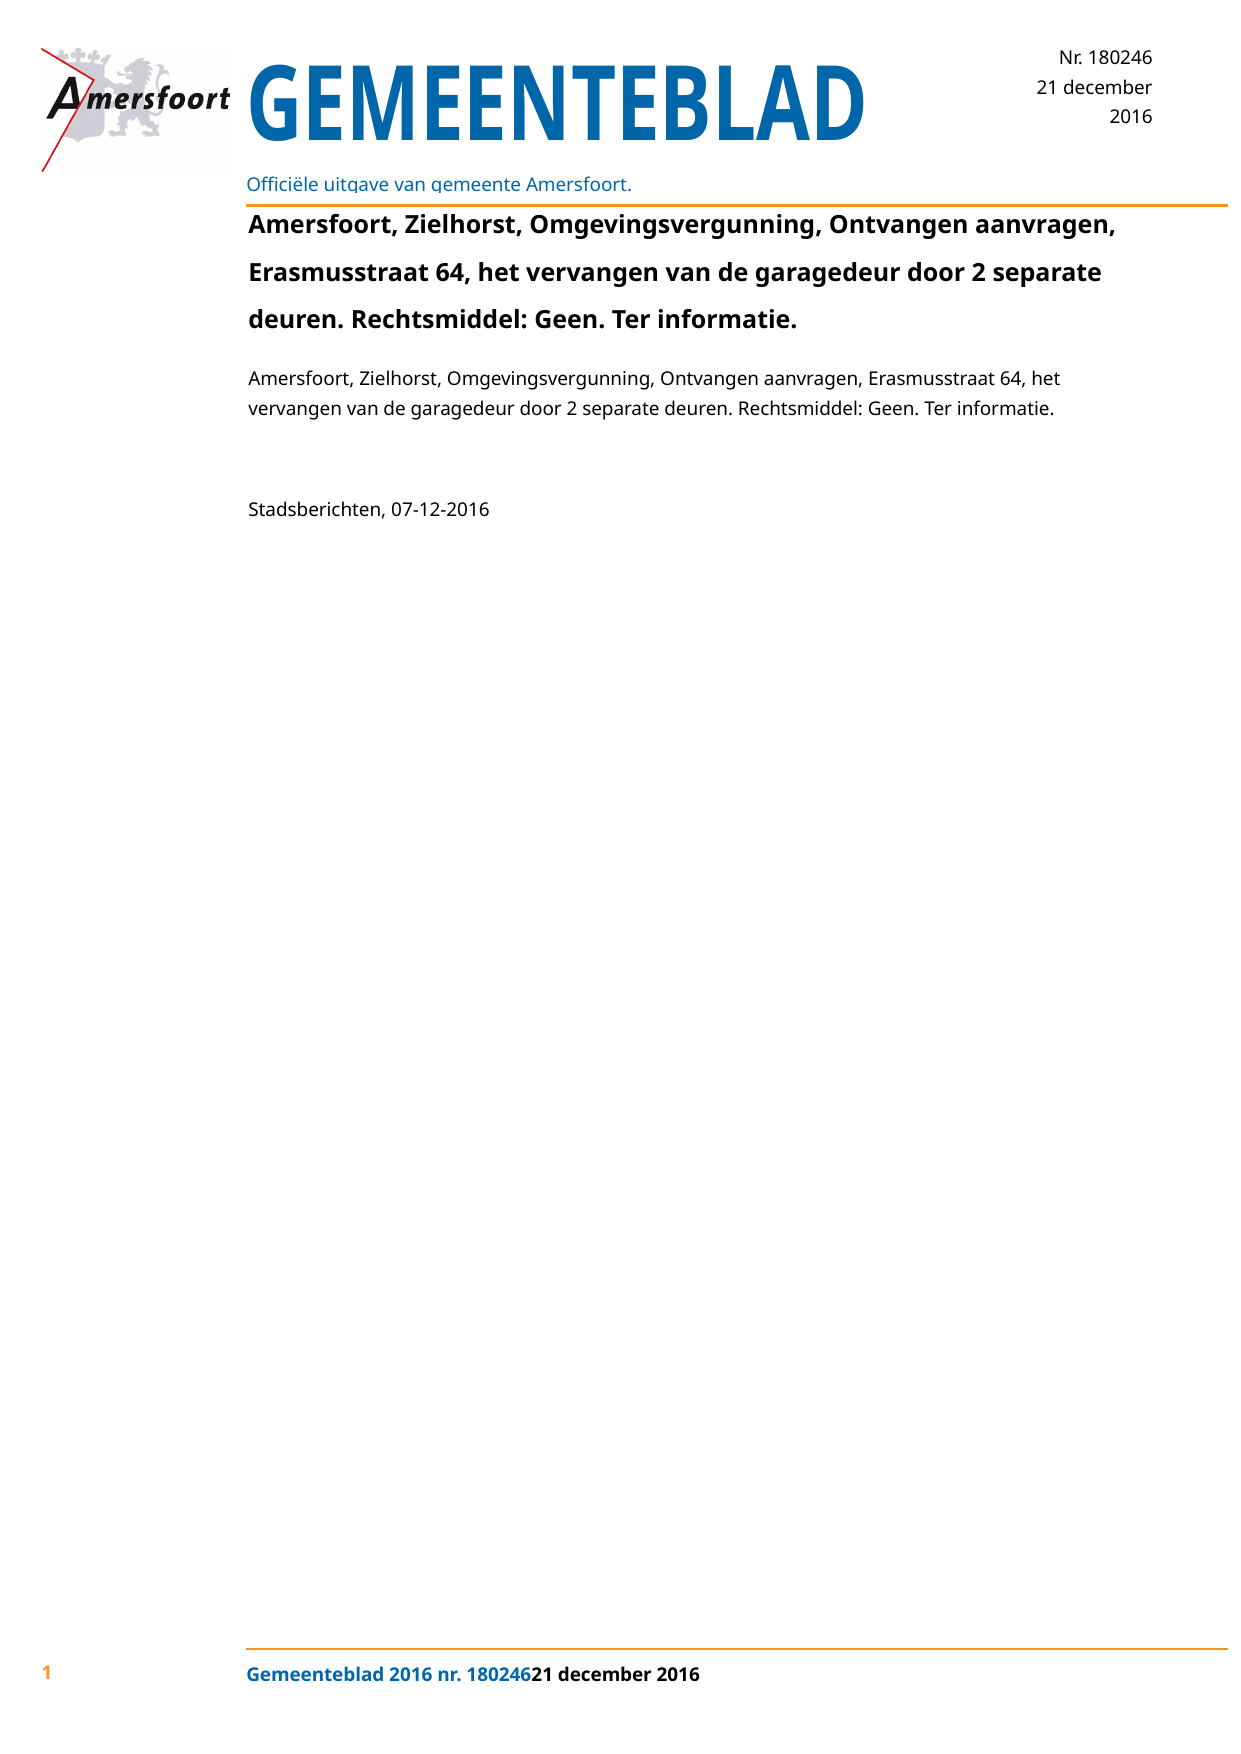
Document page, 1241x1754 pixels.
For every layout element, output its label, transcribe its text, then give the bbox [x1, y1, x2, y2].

text Amersfoort, Zielhorst, Omgevingsvergunning, Ontvangen aanvragen, Erasmusstraat 64, het vervangen van de garagedeur door 2 separate deuren. Rechtsmiddel: Geen. Ter informatie. [248, 207, 1152, 336]
text Amersfoort, Zielhorst, Omgevingsvergunning, Ontvangen aanvragen, Erasmusstraat 64, het vervangen van de garagedeur door 2 separate deuren. Rechtsmiddel: Geen. Ter informatie. [248, 366, 1152, 421]
picture [41, 47, 231, 172]
text Stadsberichten, 07-12-2016 [248, 496, 1152, 522]
